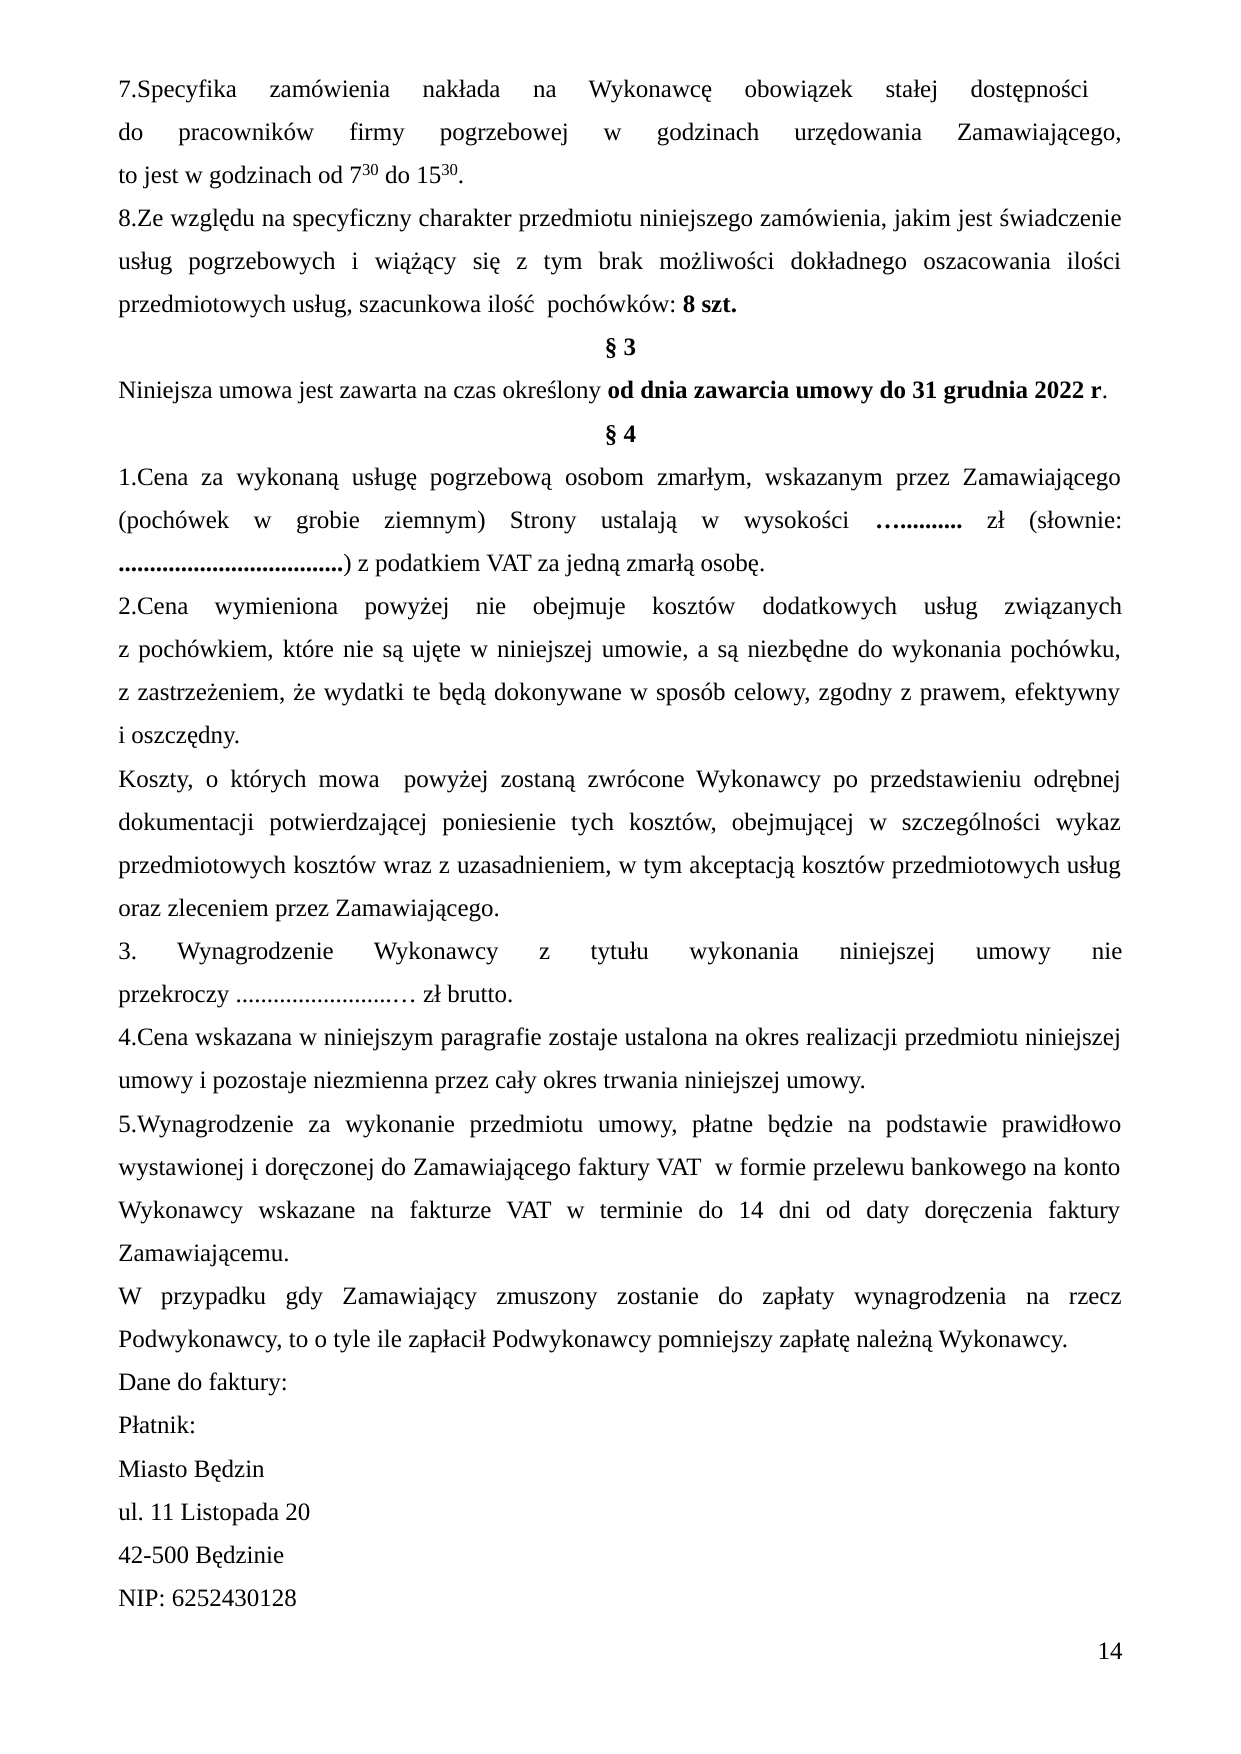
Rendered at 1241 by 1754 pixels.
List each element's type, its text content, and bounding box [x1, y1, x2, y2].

text Niniejsza umowa jest zawarta na czas określony od dnia zawarcia umowy do 31 grudnia 2022 r. [118, 376, 1122, 404]
text § 3 [118, 332, 1122, 361]
list ul. 11 Listopada 20 [118, 1497, 1122, 1526]
text 7.Specyfika zamówienia nakłada na Wykonawcę obowiązek stałej dostępności do pracowników firmy pogrzebowej w godzinach urzędowania Zamawiającego, to jest w godzinach od 730 do 1530. [118, 74, 1122, 189]
text Koszty, o których mowa powyżej zostaną zwrócone Wykonawcy po przedstawieniu odrębnej dokumentacji potwierdzającej poniesienie tych kosztów, obejmującej w szczególności wykaz przedmiotowych kosztów wraz z uzasadnieniem, w tym akceptacją kosztów przedmiotowych usług oraz zleceniem przez Zamawiającego. [118, 764, 1122, 922]
list Dane do faktury: [118, 1367, 1122, 1396]
text § 4 [118, 419, 1122, 447]
text 2.Cena wymieniona powyżej nie obejmuje kosztów dodatkowych usług związanych z pochówkiem, które nie są ujęte w niniejszej umowie, a są niezbędne do wykonania pochówku, z zastrzeżeniem, że wydatki te będą dokonywane w sposób celowy, zgodny z prawem, efektywny i oszczędny. [118, 591, 1122, 749]
text 3. Wynagrodzenie Wykonawcy z tytułu wykonania niniejszej umowy nie przekroczy .........................… zł brutto. [118, 936, 1122, 1008]
list 8.Ze względu na specyficzny charakter przedmiotu niniejszego zamówienia, jakim jest świadczenie usług pogrzebowych i wiążący się z tym brak możliwości dokładnego oszacowania ilości przedmiotowych usług, szacunkowa ilość pochówków: 8 szt. [118, 203, 1122, 318]
list Płatnik: [118, 1411, 1122, 1439]
text 4.Cena wskazana w niniejszym paragrafie zostaje ustalona na okres realizacji przedmiotu niniejszej umowy i pozostaje niezmienna przez cały okres trwania niniejszej umowy. [118, 1022, 1122, 1094]
list W przypadku gdy Zamawiający zmuszony zostanie do zapłaty wynagrodzenia na rzecz Podwykonawcy, to o tyle ile zapłacił Podwykonawcy pomniejszy zapłatę należną Wykonawcy. [118, 1281, 1122, 1353]
list 42-500 Będzinie [118, 1540, 1122, 1569]
text 1.Cena za wykonaną usługę pogrzebową osobom zmarłym, wskazanym przez Zamawiającego (pochówek w grobie ziemnym) Strony ustalają w wysokości ….......... zł (słownie: ....................................) z podatkiem VAT za jedną zmarłą osobę. [118, 462, 1122, 577]
list Miasto Będzin [118, 1454, 1122, 1482]
list NIP: 6252430128 [118, 1583, 1122, 1612]
list 5.Wynagrodzenie za wykonanie przedmiotu umowy, płatne będzie na podstawie prawidłowo wystawionej i doręczonej do Zamawiającego faktury VAT w formie przelewu bankowego na konto Wykonawcy wskazane na fakturze VAT w terminie do 14 dni od daty doręczenia faktury Zamawiającemu. [118, 1109, 1122, 1267]
